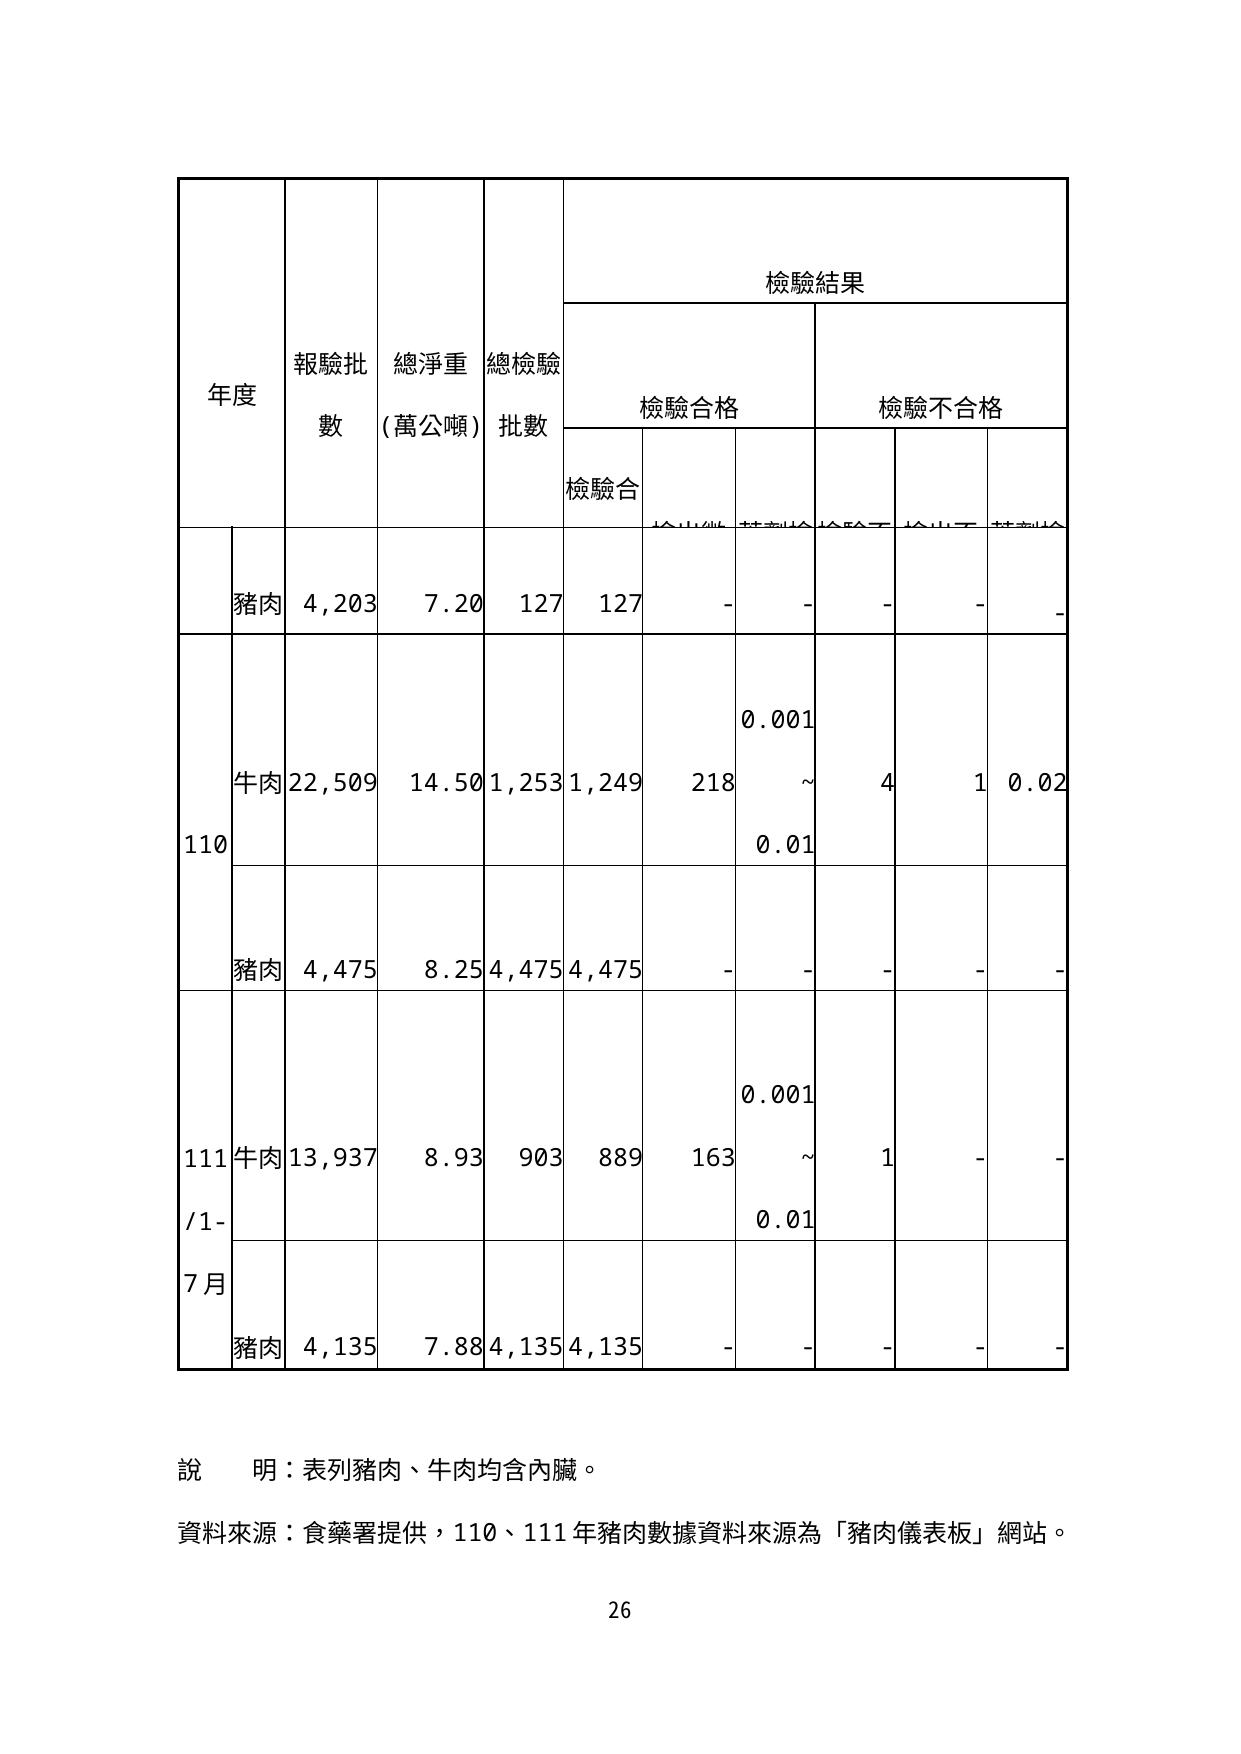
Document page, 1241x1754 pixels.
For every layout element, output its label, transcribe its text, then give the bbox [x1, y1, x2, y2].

table_cell 889 [564, 991, 642, 1240]
table_cell 1,253 [485, 635, 563, 865]
table_cell [180, 528, 231, 633]
table_cell 檢驗合格 [564, 304, 814, 427]
table_cell 1,249 [564, 635, 642, 865]
table_cell 4,475 [286, 866, 377, 990]
table_cell 牛肉 [233, 991, 284, 1240]
table_cell 110 [180, 635, 231, 990]
table_cell 1 [896, 635, 987, 865]
table_cell - [816, 866, 894, 990]
table_cell 7.88 [378, 1241, 483, 1367]
table_cell - [896, 991, 987, 1240]
table_cell - [736, 528, 814, 633]
table_cell - [988, 866, 1066, 990]
table_cell 牛肉 [233, 635, 284, 865]
table_header 年度 [180, 180, 284, 526]
table_cell 4 [816, 635, 894, 865]
table_header 報驗批數 [286, 180, 377, 526]
table_cell 檢驗合格批數 [564, 429, 642, 526]
table_cell 檢出不合格萊劑件數 [896, 429, 987, 526]
table_cell 0.001~ 0.01 [736, 635, 814, 865]
table_cell 0.001~ 0.01 [736, 991, 814, 1240]
text 說 明：表列豬肉、牛肉均含內臟。 [177, 1427, 1063, 1490]
table_cell 13,937 [286, 991, 377, 1240]
table_cell 萊劑檢出量(ppm) [988, 429, 1066, 526]
table_cell 8.93 [378, 991, 483, 1240]
table_cell 4,135 [485, 1241, 563, 1367]
table_cell 豬肉 [233, 1241, 284, 1367]
table_cell 7.20 [378, 528, 483, 633]
table_cell 127 [564, 528, 642, 633]
table_cell 163 [643, 991, 735, 1240]
table_cell - [988, 1241, 1066, 1367]
table_cell 萊劑檢出量 (ppm) [736, 429, 814, 526]
table_cell - [643, 528, 735, 633]
table_cell 8.25 [378, 866, 483, 990]
table_cell 4,203 [286, 528, 377, 633]
table_cell 檢出微量萊劑批數 [643, 429, 735, 526]
table_cell 111/1-7月 [180, 991, 231, 1367]
table_cell - [816, 528, 894, 633]
table_cell - [988, 991, 1066, 1240]
table_cell 豬肉 [233, 866, 284, 990]
table_cell 4,475 [564, 866, 642, 990]
table_header 檢驗結果 [564, 180, 1066, 302]
table_cell - [643, 1241, 735, 1367]
table_cell 903 [485, 991, 563, 1240]
table_cell 檢驗不合格 [816, 304, 1066, 427]
table_cell 14.50 [378, 635, 483, 865]
table_cell - [736, 1241, 814, 1367]
table_cell 22,509 [286, 635, 377, 865]
table_cell - [896, 1241, 987, 1367]
table_cell 0.02 [988, 635, 1066, 865]
table_cell 檢驗不合格批數 [816, 429, 894, 526]
table_cell 豬肉 [233, 528, 284, 633]
table_cell - [643, 866, 735, 990]
text 資料來源：食藥署提供，110、111年豬肉數據資料來源為「豬肉儀表板」網站。 [177, 1490, 1063, 1552]
table_cell - [736, 866, 814, 990]
table_cell - [896, 528, 987, 633]
table_cell 218 [643, 635, 735, 865]
table_cell 4,135 [564, 1241, 642, 1367]
table_header 總淨重 (萬公噸) [378, 180, 483, 526]
table_cell 1 [816, 991, 894, 1240]
table_cell - [896, 866, 987, 990]
table_cell - [988, 528, 1066, 633]
table_cell 127 [485, 528, 563, 633]
table_cell - [816, 1241, 894, 1367]
table_cell 4,475 [485, 866, 563, 990]
table_header 總檢驗批數 [485, 180, 563, 526]
table_cell 4,135 [286, 1241, 377, 1367]
